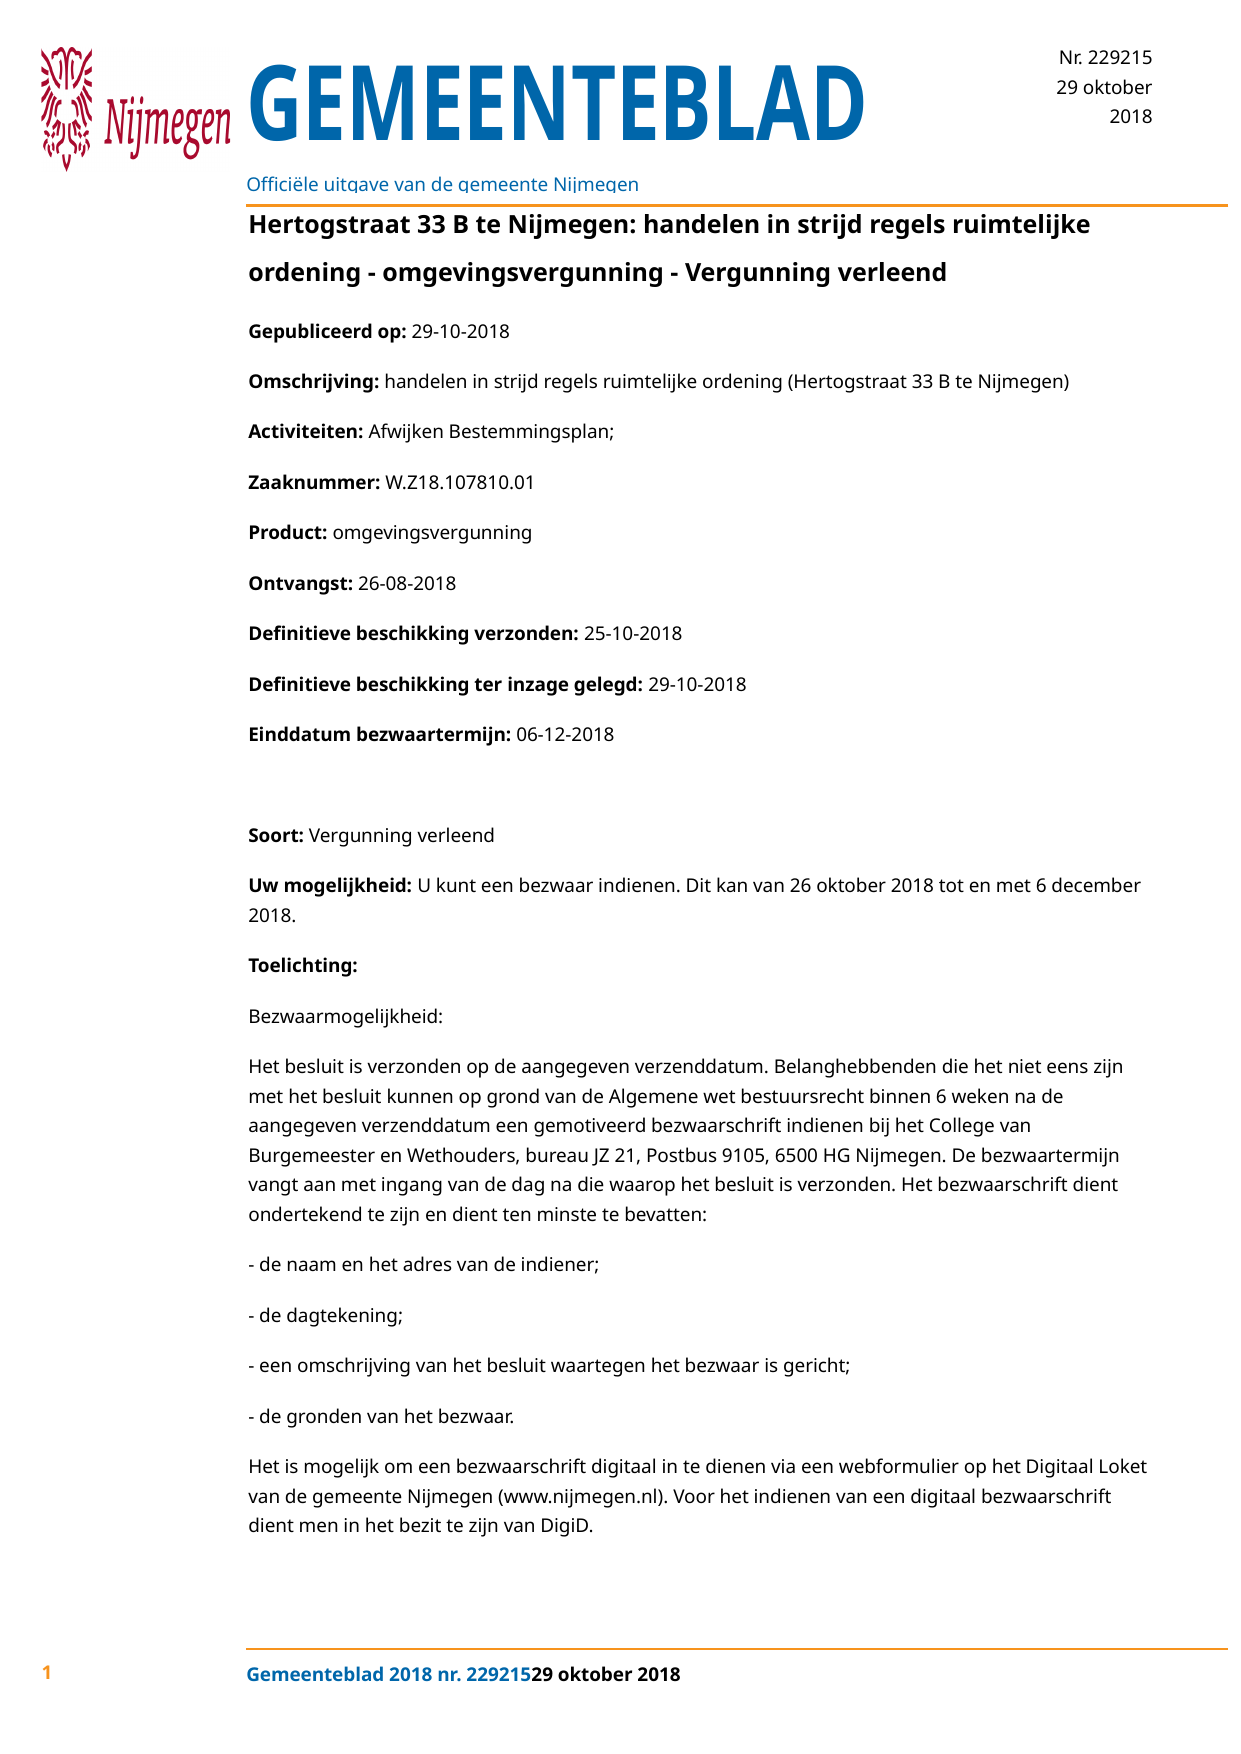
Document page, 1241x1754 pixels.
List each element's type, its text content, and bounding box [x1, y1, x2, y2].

picture [41, 47, 231, 172]
text Gepubliceerd op: 29-10-2018 [248, 318, 1152, 344]
text Ontvangst: 26-08-2018 [248, 570, 1152, 596]
text Omschrijving: handelen in strijd regels ruimtelijke ordening (Hertogstraat 33 B te Nijmegen) [248, 368, 1152, 394]
text Soort: Vergunning verleend [248, 822, 1152, 848]
text - de gronden van het bezwaar. [248, 1403, 1152, 1429]
text Activiteiten: Afwijken Bestemmingsplan; [248, 419, 1152, 444]
text - een omschrijving van het besluit waartegen het bezwaar is gericht; [248, 1352, 1152, 1378]
text Het besluit is verzonden op de aangegeven verzenddatum. Belanghebbenden die het niet eens zijn met het besluit kunnen op grond van de Algemene wet bestuursrecht binnen 6 weken na de aangegeven verzenddatum een gemotiveerd bezwaarschrift indienen bij het College van Burgemeester en Wethouders, bureau JZ 21, Postbus 9105, 6500 HG Nijmegen. De bezwaartermijn vangt aan met ingang van de dag na die waarop het besluit is verzonden. Het bezwaarschrift dient ondertekend te zijn en dient ten minste te bevatten: [248, 1053, 1152, 1227]
text Bezwaarmogelijkheid: [248, 1003, 1152, 1029]
text - de dagtekening; [248, 1302, 1152, 1328]
text - de naam en het adres van de indiener; [248, 1252, 1152, 1277]
text Zaaknummer: W.Z18.107810.01 [248, 469, 1152, 495]
text Uw mogelijkheid: U kunt een bezwaar indienen. Dit kan van 26 oktober 2018 tot en met 6 december 2018. [248, 872, 1152, 928]
text Toelichting: [248, 952, 1152, 978]
text Het is mogelijk om een bezwaarschrift digitaal in te dienen via een webformulier op het Digitaal Loket van de gemeente Nijmegen (www.nijmegen.nl). Voor het indienen van een digitaal bezwaarschrift dient men in het bezit te zijn van DigiD. [248, 1453, 1152, 1538]
text Product: omgevingsvergunning [248, 519, 1152, 545]
text Definitieve beschikking verzonden: 25-10-2018 [248, 620, 1152, 646]
text Definitieve beschikking ter inzage gelegd: 29-10-2018 [248, 671, 1152, 697]
text Einddatum bezwaartermijn: 06-12-2018 [248, 721, 1152, 747]
text Hertogstraat 33 B te Nijmegen: handelen in strijd regels ruimtelijke ordening - omgevingsvergunning - Vergunning verleend [248, 207, 1152, 288]
